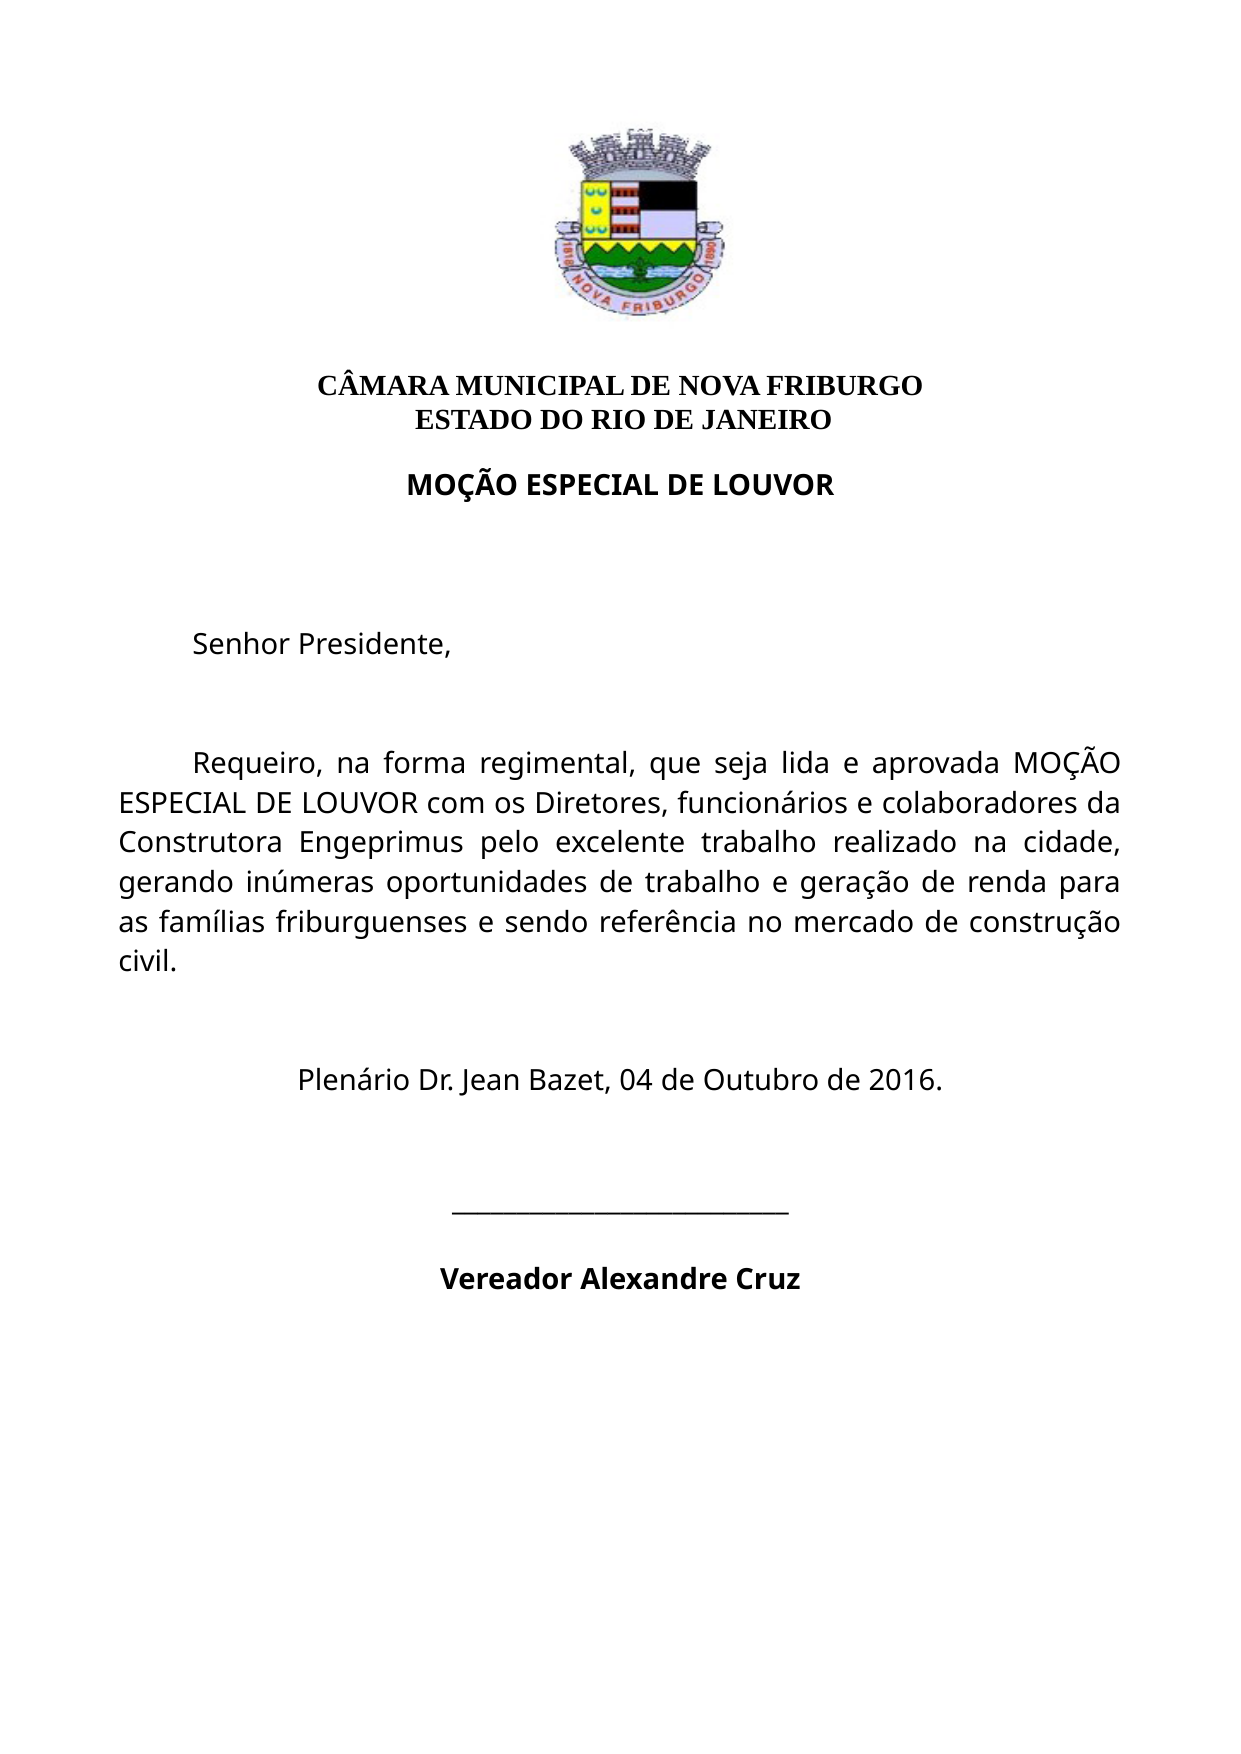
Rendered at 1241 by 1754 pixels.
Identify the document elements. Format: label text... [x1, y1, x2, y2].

text MOÇÃO ESPECIAL DE LOUVOR [118, 464, 1122, 504]
text CÂMARA MUNICIPAL DE NOVA FRIBURGO [118, 368, 1122, 402]
text ESTADO DO RIO DE JANEIRO [118, 402, 1122, 436]
text Senhor Presidente, [118, 623, 1122, 663]
text Plenário Dr. Jean Bazet, 04 de Outubro de 2016. [118, 980, 1122, 1099]
text Requeiro, na forma regimental, que seja lida e aprovada MOÇÃO ESPECIAL DE LOUVOR com os Diretores, funcionários e colaboradores da Construtora Engeprimus pelo excelente trabalho realizado na cidade, gerando inúmeras oportunidades de trabalho e geração de renda para as famílias friburguenses e sendo referência no mercado de construção civil. [118, 742, 1122, 980]
text __________________________ [118, 1179, 1122, 1218]
text Vereador Alexandre Cruz [118, 1218, 1122, 1327]
